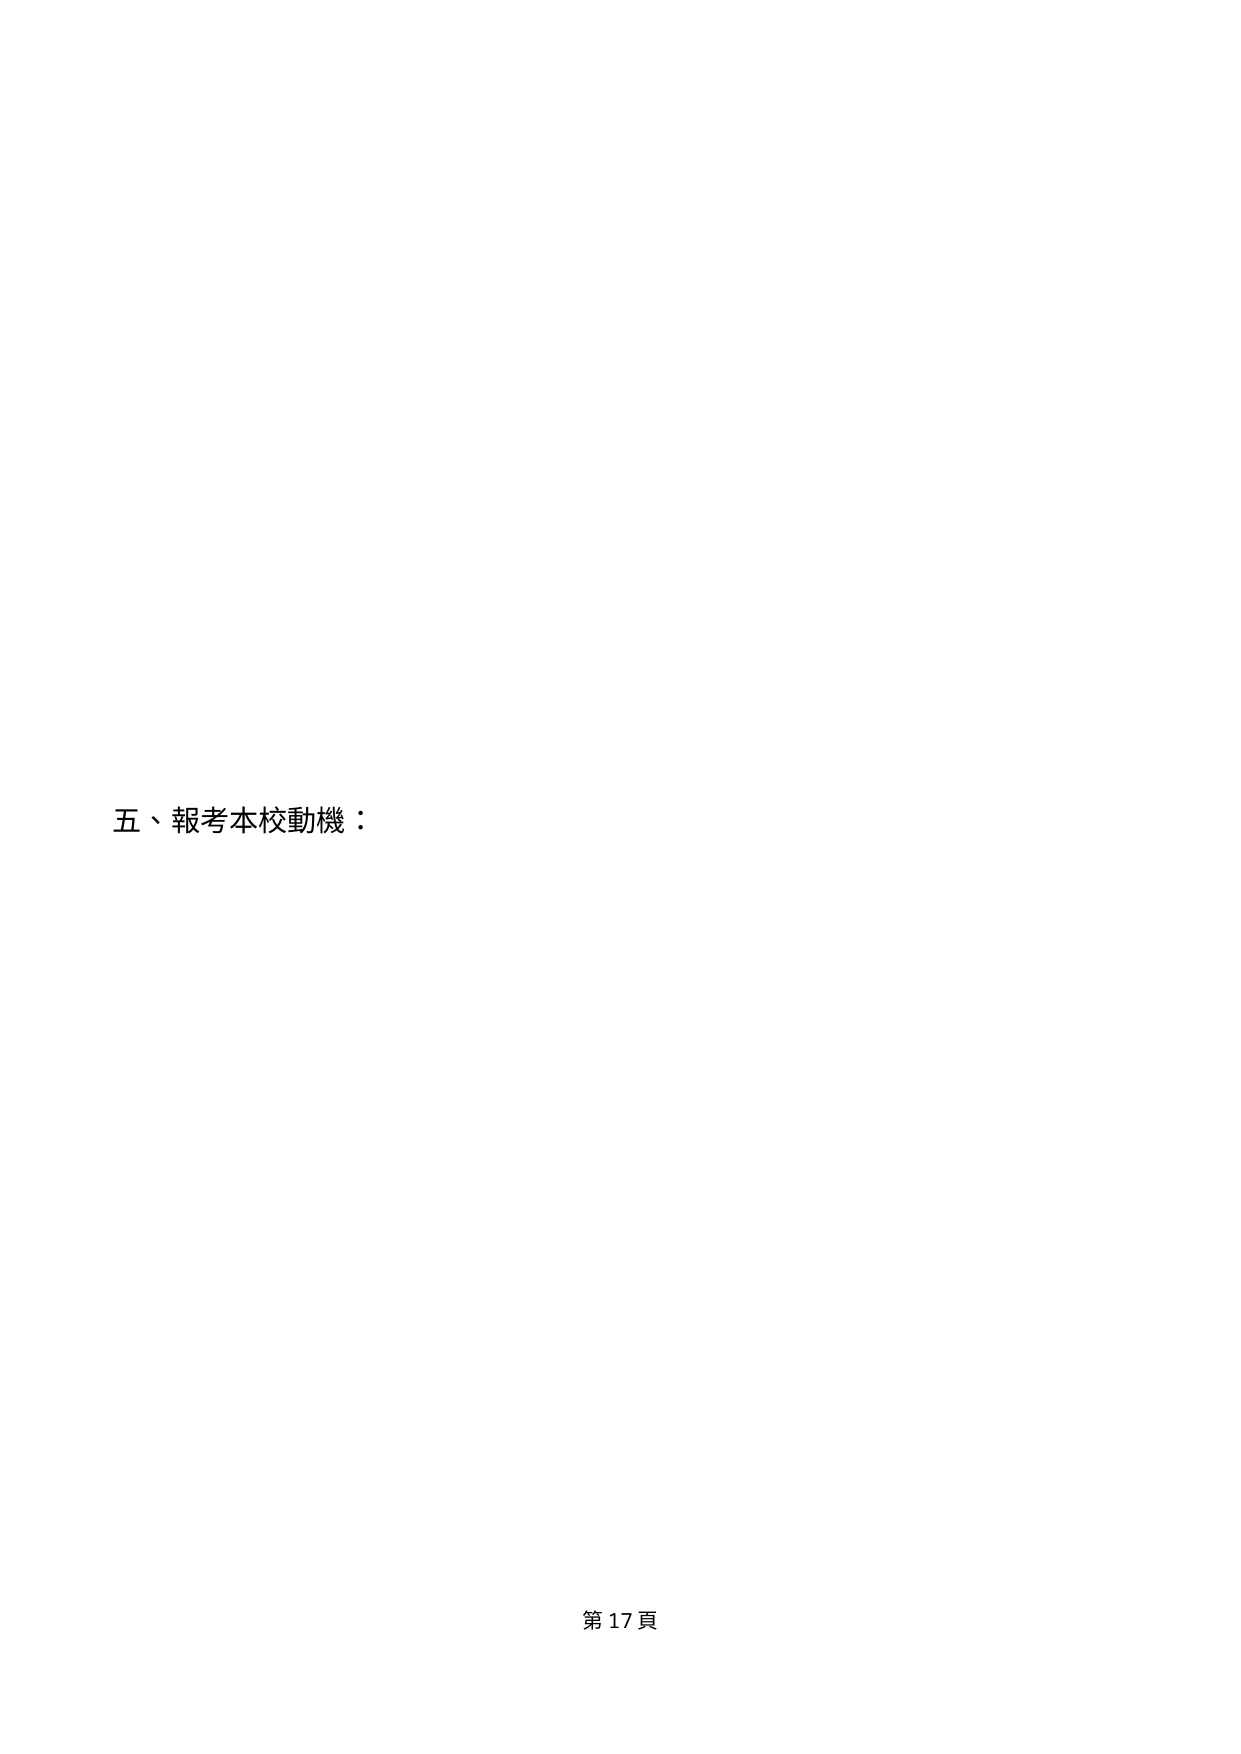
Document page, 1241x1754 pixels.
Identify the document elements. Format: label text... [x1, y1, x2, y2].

text 五、報考本校動機： [112, 777, 1128, 839]
